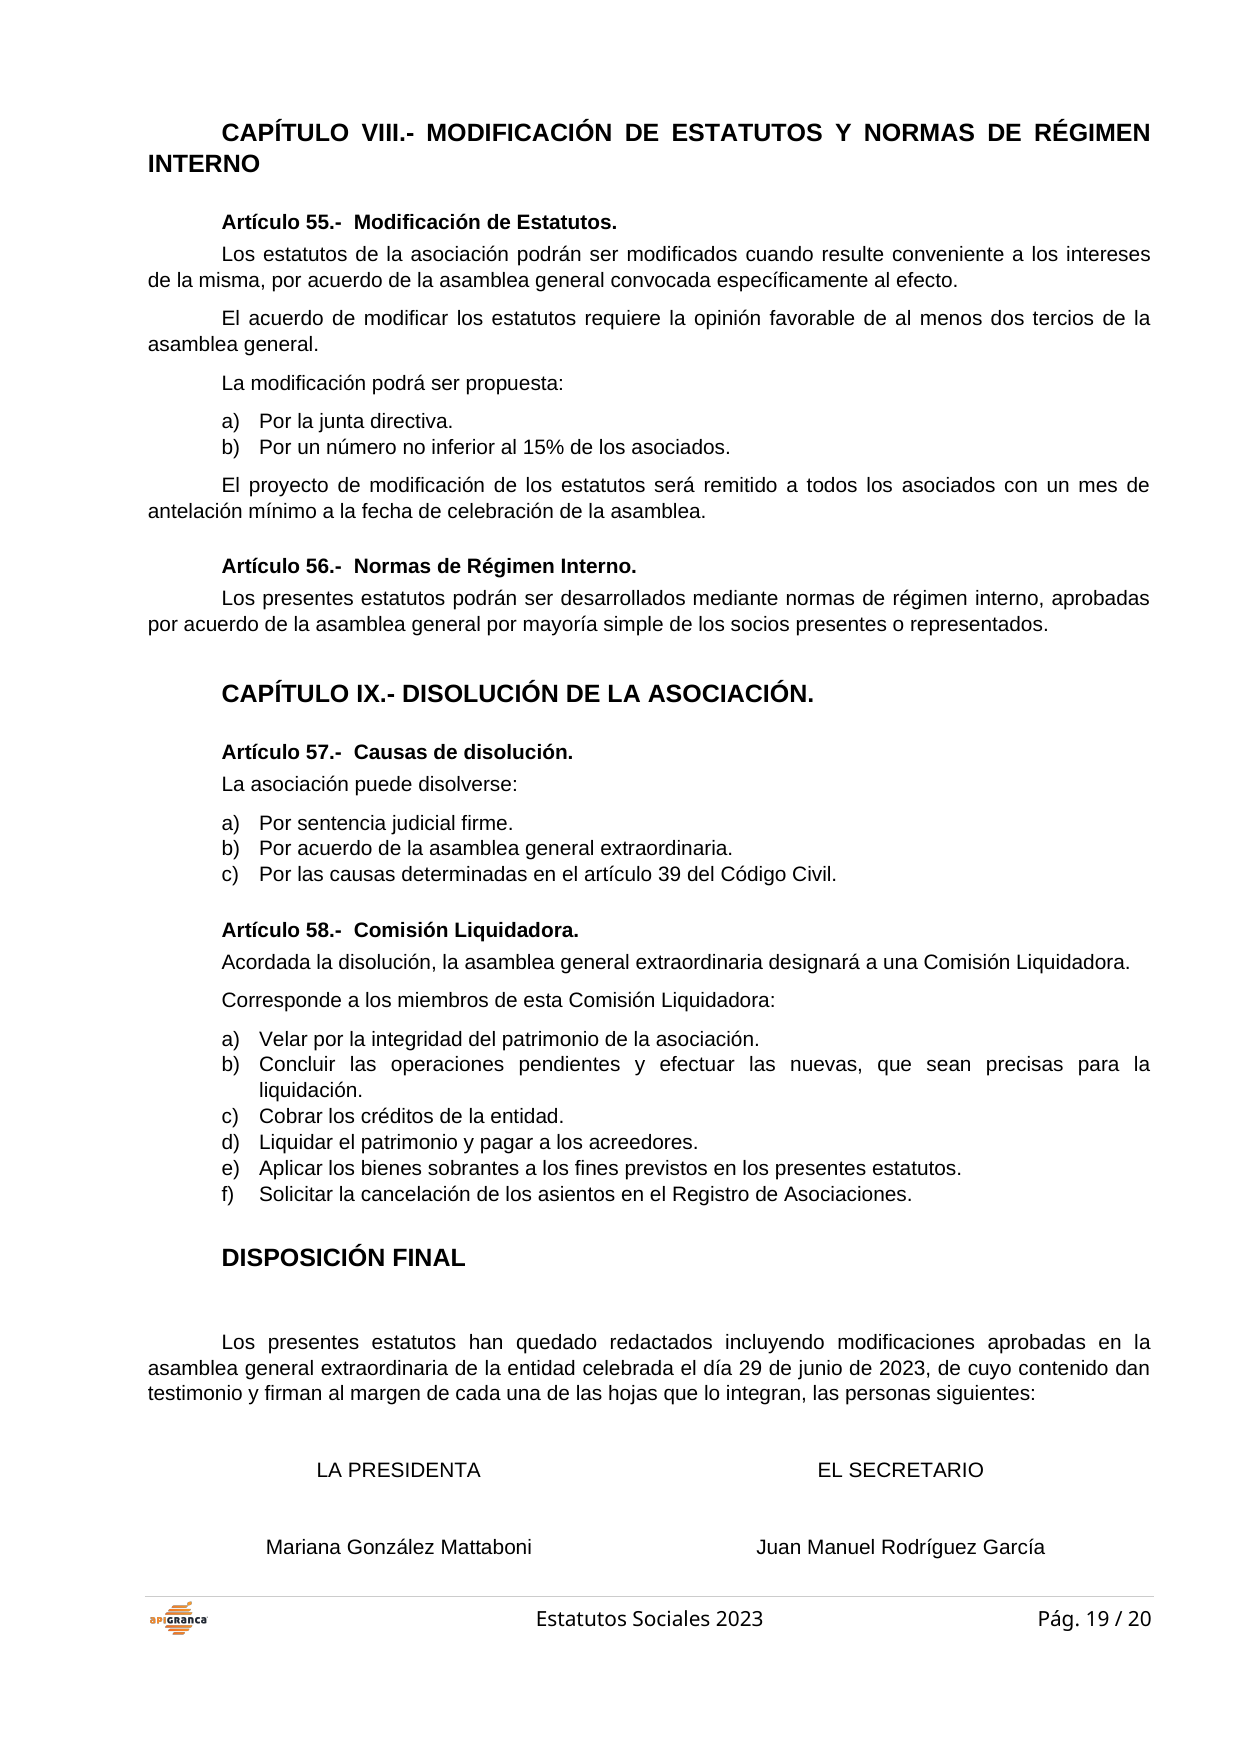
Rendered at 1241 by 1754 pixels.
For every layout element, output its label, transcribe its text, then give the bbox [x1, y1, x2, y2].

text Juan Manuel Rodríguez García [649, 1534, 1152, 1558]
text CAPÍTULO VIII.- MODIFICACIÓN DE ESTATUTOS Y NORMAS DE RÉGIMEN INTERNO [148, 118, 1152, 178]
text Corresponde a los miembros de esta Comisión Liquidadora: [148, 988, 1152, 1012]
text Mariana González Mattaboni [148, 1534, 649, 1558]
list Por la junta directiva. [221, 409, 1152, 433]
list Por acuerdo de la asamblea general extraordinaria. [221, 836, 1152, 860]
text Los presentes estatutos han quedado redactados incluyendo modificaciones aprobadas en la asamblea general extraordinaria de la entidad celebrada el día 29 de junio de 2023, de cuyo contenido dan testimonio y firman al margen de cada una de las hojas que lo integran, las personas siguientes: [148, 1329, 1152, 1405]
list Por las causas determinadas en el artículo 39 del Código Civil. [221, 862, 1152, 886]
text El proyecto de modificación de los estatutos será remitido a todos los asociados con un mes de antelación mínimo a la fecha de celebración de la asamblea. [148, 473, 1152, 523]
subtitle Modificación de Estatutos. [148, 210, 1152, 234]
subtitle Comisión Liquidadora. [148, 917, 1152, 941]
list Velar por la integridad del patrimonio de la asociación. [221, 1026, 1152, 1050]
text Acordada la disolución, la asamblea general extraordinaria designará a una Comisión Liquidadora. [148, 950, 1152, 974]
text EL SECRETARIO [649, 1458, 1152, 1482]
subtitle Causas de disolución. [148, 740, 1152, 764]
text Los estatutos de la asociación podrán ser modificados cuando resulte conveniente a los intereses de la misma, por acuerdo de la asamblea general convocada específicamente al efecto. [148, 242, 1152, 292]
text CAPÍTULO IX.- DISOLUCIÓN DE LA ASOCIACIÓN. [148, 679, 1152, 708]
text Los presentes estatutos podrán ser desarrollados mediante normas de régimen interno, aprobadas por acuerdo de la asamblea general por mayoría simple de los socios presentes o representados. [148, 586, 1152, 636]
list Aplicar los bienes sobrantes a los fines previstos en los presentes estatutos. [221, 1156, 1152, 1179]
text El acuerdo de modificar los estatutos requiere la opinión favorable de al menos dos tercios de la asamblea general. [148, 306, 1152, 356]
list Por un número no inferior al 15% de los asociados. [221, 434, 1152, 458]
list Liquidar el patrimonio y pagar a los acreedores. [221, 1130, 1152, 1154]
text DISPOSICIÓN FINAL [148, 1243, 1152, 1271]
text La asociación puede disolverse: [148, 772, 1152, 796]
picture [146, 1600, 211, 1637]
text La modificación podrá ser propuesta: [148, 370, 1152, 394]
list Solicitar la cancelación de los asientos en el Registro de Asociaciones. [221, 1181, 1152, 1205]
list Concluir las operaciones pendientes y efectuar las nuevas, que sean precisas para la liquidación. [221, 1052, 1152, 1102]
list Por sentencia judicial firme. [221, 810, 1152, 834]
list Cobrar los créditos de la entidad. [221, 1104, 1152, 1128]
text LA PRESIDENTA [148, 1458, 649, 1482]
subtitle Normas de Régimen Interno. [148, 554, 1152, 578]
